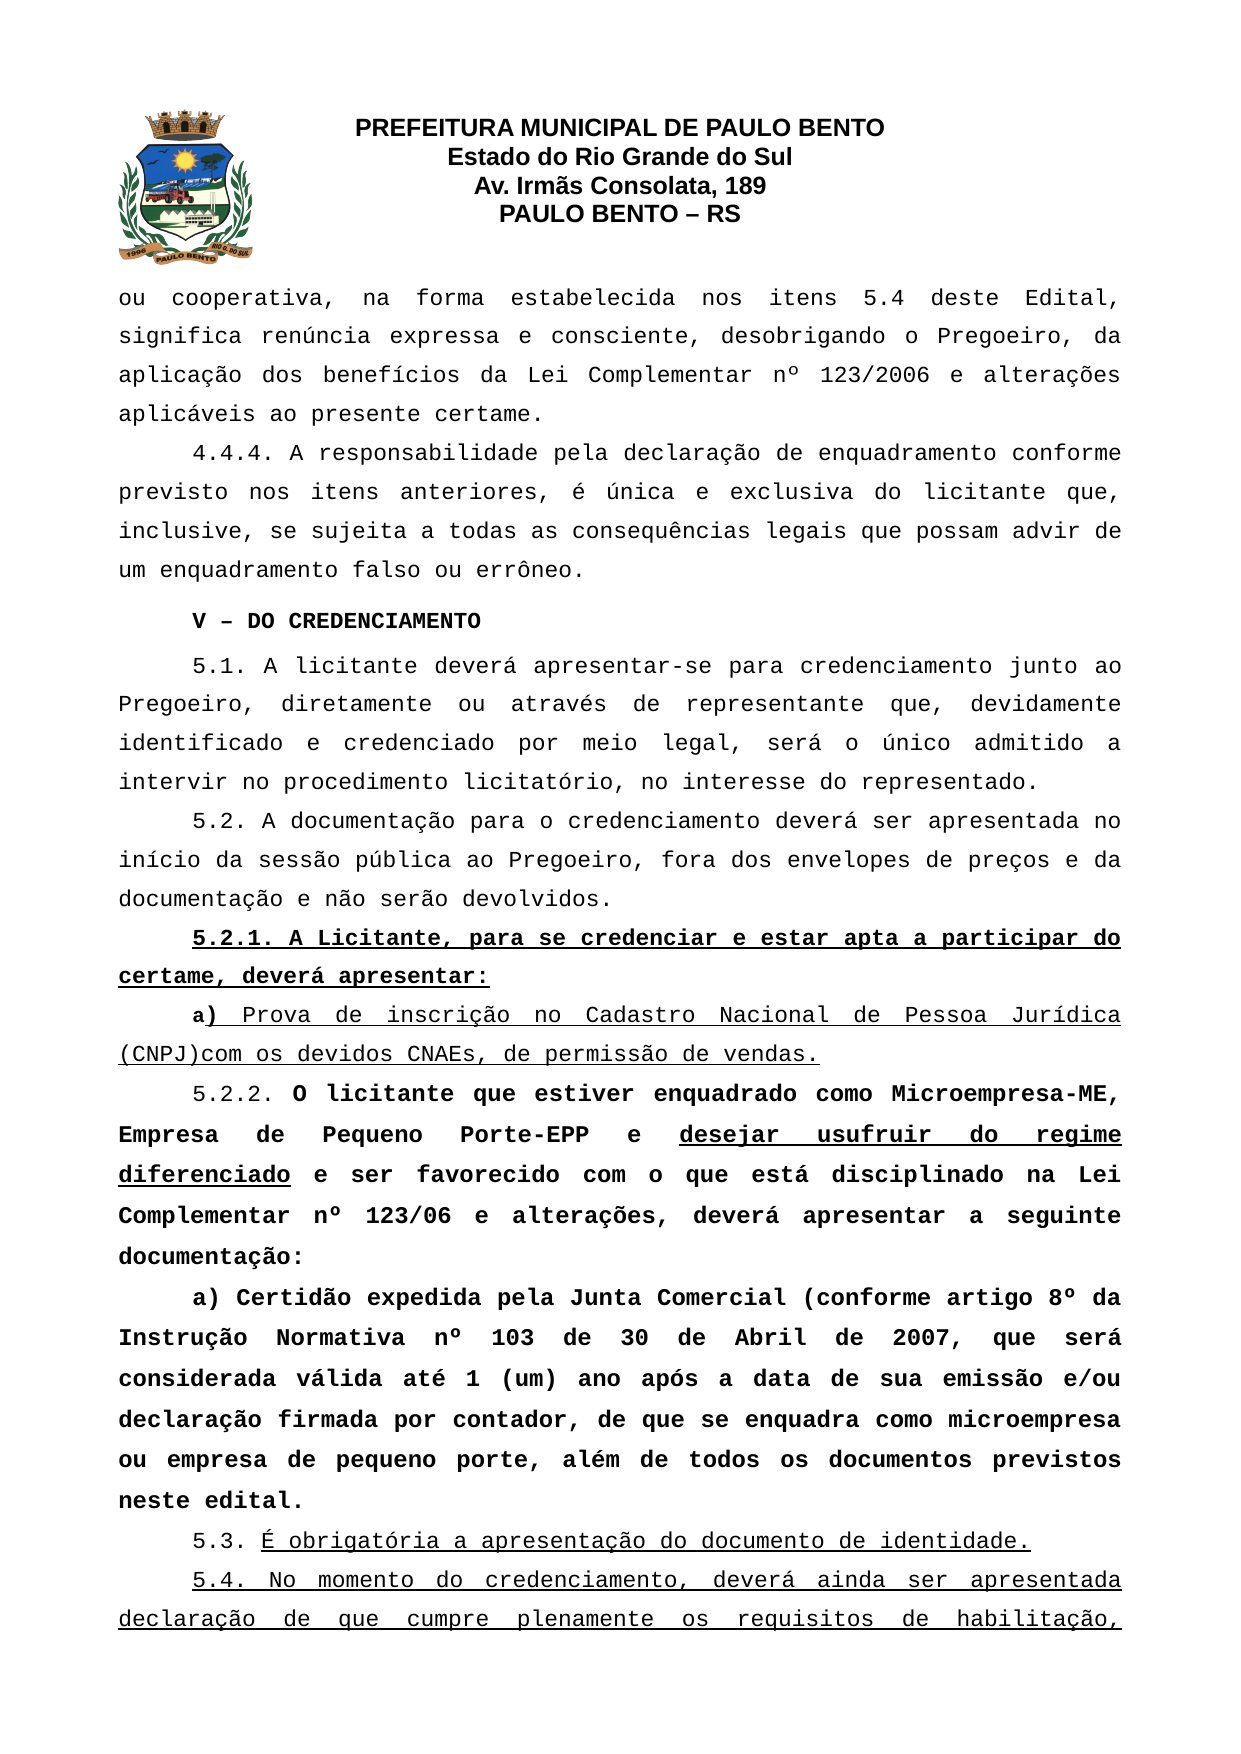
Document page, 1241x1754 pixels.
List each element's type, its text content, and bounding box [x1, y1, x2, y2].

text 5.2.2. O licitante que estiver enquadrado como Microempresa-ME, Empresa de Pequeno Porte-EPP e desejar usufruir do regime diferenciado e ser favorecido com o que está disciplinado na Lei Complementar nº 123/06 e alterações, deverá apresentar a seguinte documentação: [118, 1081, 1122, 1271]
text 5.3. É obrigatória a apresentação do documento de identidade. [118, 1529, 1122, 1555]
text 5.4. No momento do credenciamento, deverá ainda ser apresentada declaração de que cumpre plenamente os requisitos de habilitação, [118, 1568, 1122, 1628]
text a) Certidão expedida pela Junta Comercial (conforme artigo 8º da Instrução Normativa nº 103 de 30 de Abril de 2007, que será considerada válida até 1 (um) ano após a data de sua emissão e/ou declaração firmada por contador, de que se enquadra como microempresa ou empresa de pequeno porte, além de todos os documentos previstos neste edital. [118, 1285, 1122, 1516]
text a) Prova de inscrição no Cadastro Nacional de Pessoa Jurídica (CNPJ)com os devidos CNAEs, de permissão de vendas. [118, 1004, 1122, 1068]
text ou cooperativa, na forma estabelecida nos itens 5.4 deste Edital, significa renúncia expressa e consciente, desobrigando o Pregoeiro, da aplicação dos benefícios da Lei Complementar nº 123/2006 e alterações aplicáveis ao presente certame. [118, 286, 1122, 428]
text 5.2. A documentação para o credenciamento deverá ser apresentada no início da sessão pública ao Pregoeiro, fora dos envelopes de preços e da documentação e não serão devolvidos. [118, 809, 1122, 913]
text 4.4.4. A responsabilidade pela declaração de enquadramento conforme previsto nos itens anteriores, é única e exclusiva do licitante que, inclusive, se sujeita a todas as consequências legais que possam advir de um enquadramento falso ou errôneo. [118, 441, 1122, 584]
text 5.1. A licitante deverá apresentar-se para credenciamento junto ao Pregoeiro, diretamente ou através de representante que, devidamente identificado e credenciado por meio legal, será o único admitido a intervir no procedimento licitatório, no interesse do representado. [118, 654, 1122, 796]
text V – DO CREDENCIAMENTO [118, 609, 1122, 635]
text 5.2.1. A Licitante, para se credenciar e estar apta a participar do certame, deverá apresentar: [118, 926, 1122, 991]
